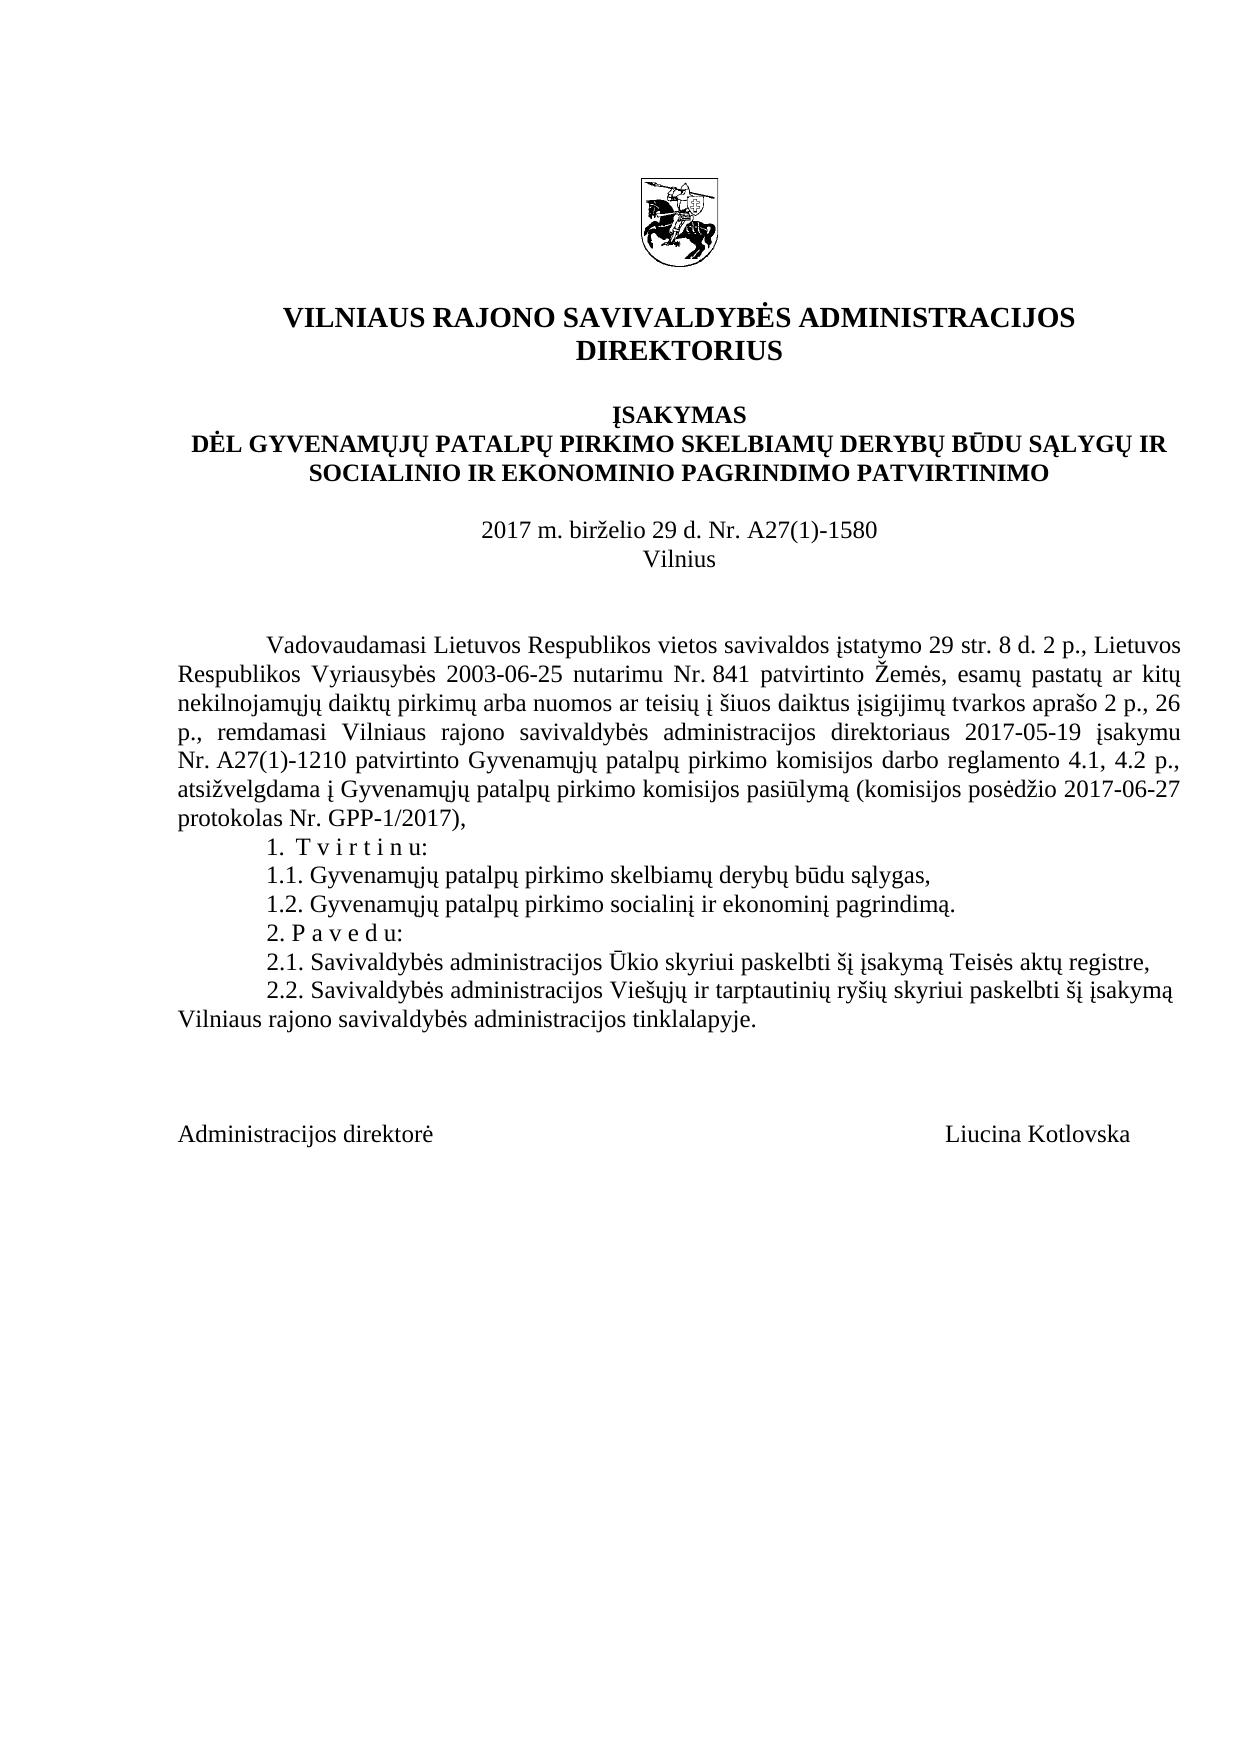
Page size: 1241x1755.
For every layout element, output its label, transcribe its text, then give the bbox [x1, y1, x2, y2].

text DĖL GYVENAMŲJŲ PATALPŲ PIRKIMO SKELBIAMŲ DERYBŲ BŪDU SĄLYGŲ IR SOCIALINIO IR EKONOMINIO PAGRINDIMO PATVIRTINIMO [177, 429, 1181, 487]
text Vadovaudamasi Lietuvos Respublikos vietos savivaldos įstatymo 29 str. 8 d. 2 p., Lietuvos Respublikos Vyriausybės 2003-06-25 nutarimu Nr. 841 patvirtinto Žemės, esamų pastatų ar kitų nekilnojamųjų daiktų pirkimų arba nuomos ar teisių į šiuos daiktus įsigijimų tvarkos aprašo 2 p., 26 p., remdamasi Vilniaus rajono savivaldybės administracijos direktoriaus 2017-05-19 įsakymu Nr. A27(1)-1210 patvirtinto Gyvenamųjų patalpų pirkimo komisijos darbo reglamento 4.1, 4.2 p., atsižvelgdama į Gyvenamųjų patalpų pirkimo komisijos pasiūlymą (komisijos posėdžio 2017-06-27 protokolas Nr. GPP-1/2017), [177, 631, 1181, 832]
text ĮSAKYMAS [177, 401, 1181, 429]
text Administracijos direktorė Liucina Kotlovska [177, 1119, 1181, 1148]
text 2017 m. birželio 29 d. Nr. A27(1)-1580 [177, 516, 1181, 544]
text 1.1. Gyvenamųjų patalpų pirkimo skelbiamų derybų būdu sąlygas, [266, 861, 1181, 889]
text 2.2. Savivaldybės administracijos Viešųjų ir tarptautinių ryšių skyriui paskelbti šį įsakymą Vilniaus rajono savivaldybės administracijos tinklalapyje. [177, 976, 1174, 1033]
text VILNIAUS RAJONO SAVIVALDYBĖS ADMINISTRACIJOS DIREKTORIUS [177, 300, 1181, 367]
text Vilnius [177, 544, 1181, 573]
text 2. P a v e d u: [260, 918, 1174, 947]
text 1. T v i r t i n u: [266, 832, 1181, 861]
text 1.2. Gyvenamųjų patalpų pirkimo socialinį ir ekonominį pagrindimą. [207, 889, 1181, 918]
text 2.1. Savivaldybės administracijos Ūkio skyriui paskelbti šį įsakymą Teisės aktų registre, [260, 947, 1174, 976]
